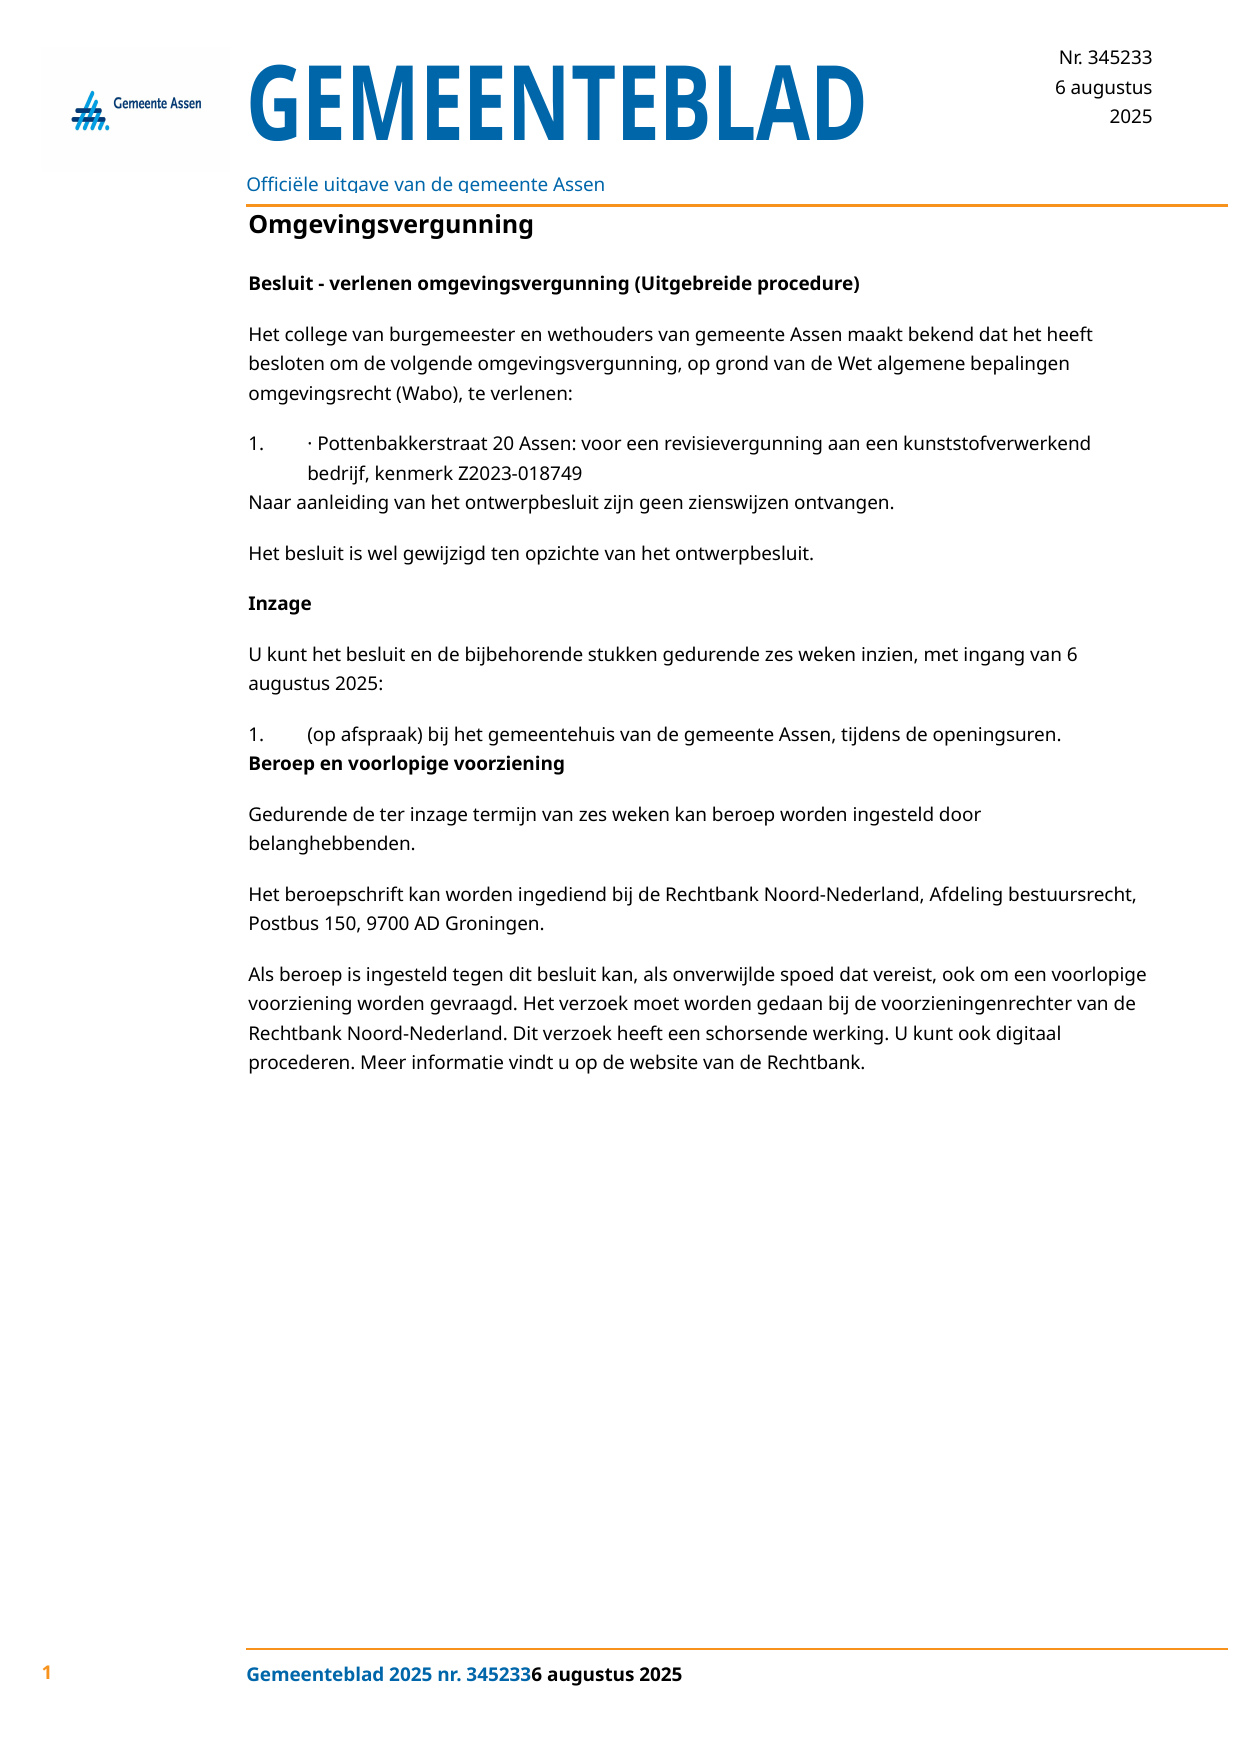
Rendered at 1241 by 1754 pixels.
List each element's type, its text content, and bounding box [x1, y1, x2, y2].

list (op afspraak) bij het gemeentehuis van de gemeente Assen, tijdens de openingsuren. [248, 721, 1152, 746]
text Gedurende de ter inzage termijn van zes weken kan beroep worden ingesteld door belanghebbenden. [248, 801, 1152, 856]
text Als beroep is ingesteld tegen dit besluit kan, als onverwijlde spoed dat vereist, ook om een voorlopige voorziening worden gevraagd. Het verzoek moet worden gedaan bij de voorzieningenrechter van de Rechtbank Noord-Nederland. Dit verzoek heeft een schorsende werking. U kunt ook digitaal procederen. Meer informatie vindt u op de website van de Rechtbank. [248, 961, 1152, 1075]
text Naar aanleiding van het ontwerpbesluit zijn geen zienswijzen ontvangen. [248, 489, 1152, 515]
text Inzage [248, 590, 1152, 616]
text Besluit - verlenen omgevingsvergunning (Uitgebreide procedure) [248, 270, 1152, 296]
list · Pottenbakkerstraat 20 Assen: voor een revisievergunning aan een kunststofverwerkend bedrijf, kenmerk Z2023-018749 [248, 430, 1152, 486]
text U kunt het besluit en de bijbehorende stukken gedurende zes weken inzien, met ingang van 6 augustus 2025: [248, 641, 1152, 696]
picture [41, 47, 231, 172]
text Omgevingsvergunning [248, 207, 1152, 241]
text Het college van burgemeester en wethouders van gemeente Assen maakt bekend dat het heeft besloten om de volgende omgevingsvergunning, op grond van de Wet algemene bepalingen omgevingsrecht (Wabo), te verlenen: [248, 321, 1152, 406]
text Het beroepschrift kan worden ingediend bij de Rechtbank Noord-Nederland, Afdeling bestuursrecht, Postbus 150, 9700 AD Groningen. [248, 881, 1152, 936]
text Het besluit is wel gewijzigd ten opzichte van het ontwerpbesluit. [248, 540, 1152, 566]
text Beroep en voorlopige voorziening [248, 750, 1152, 776]
